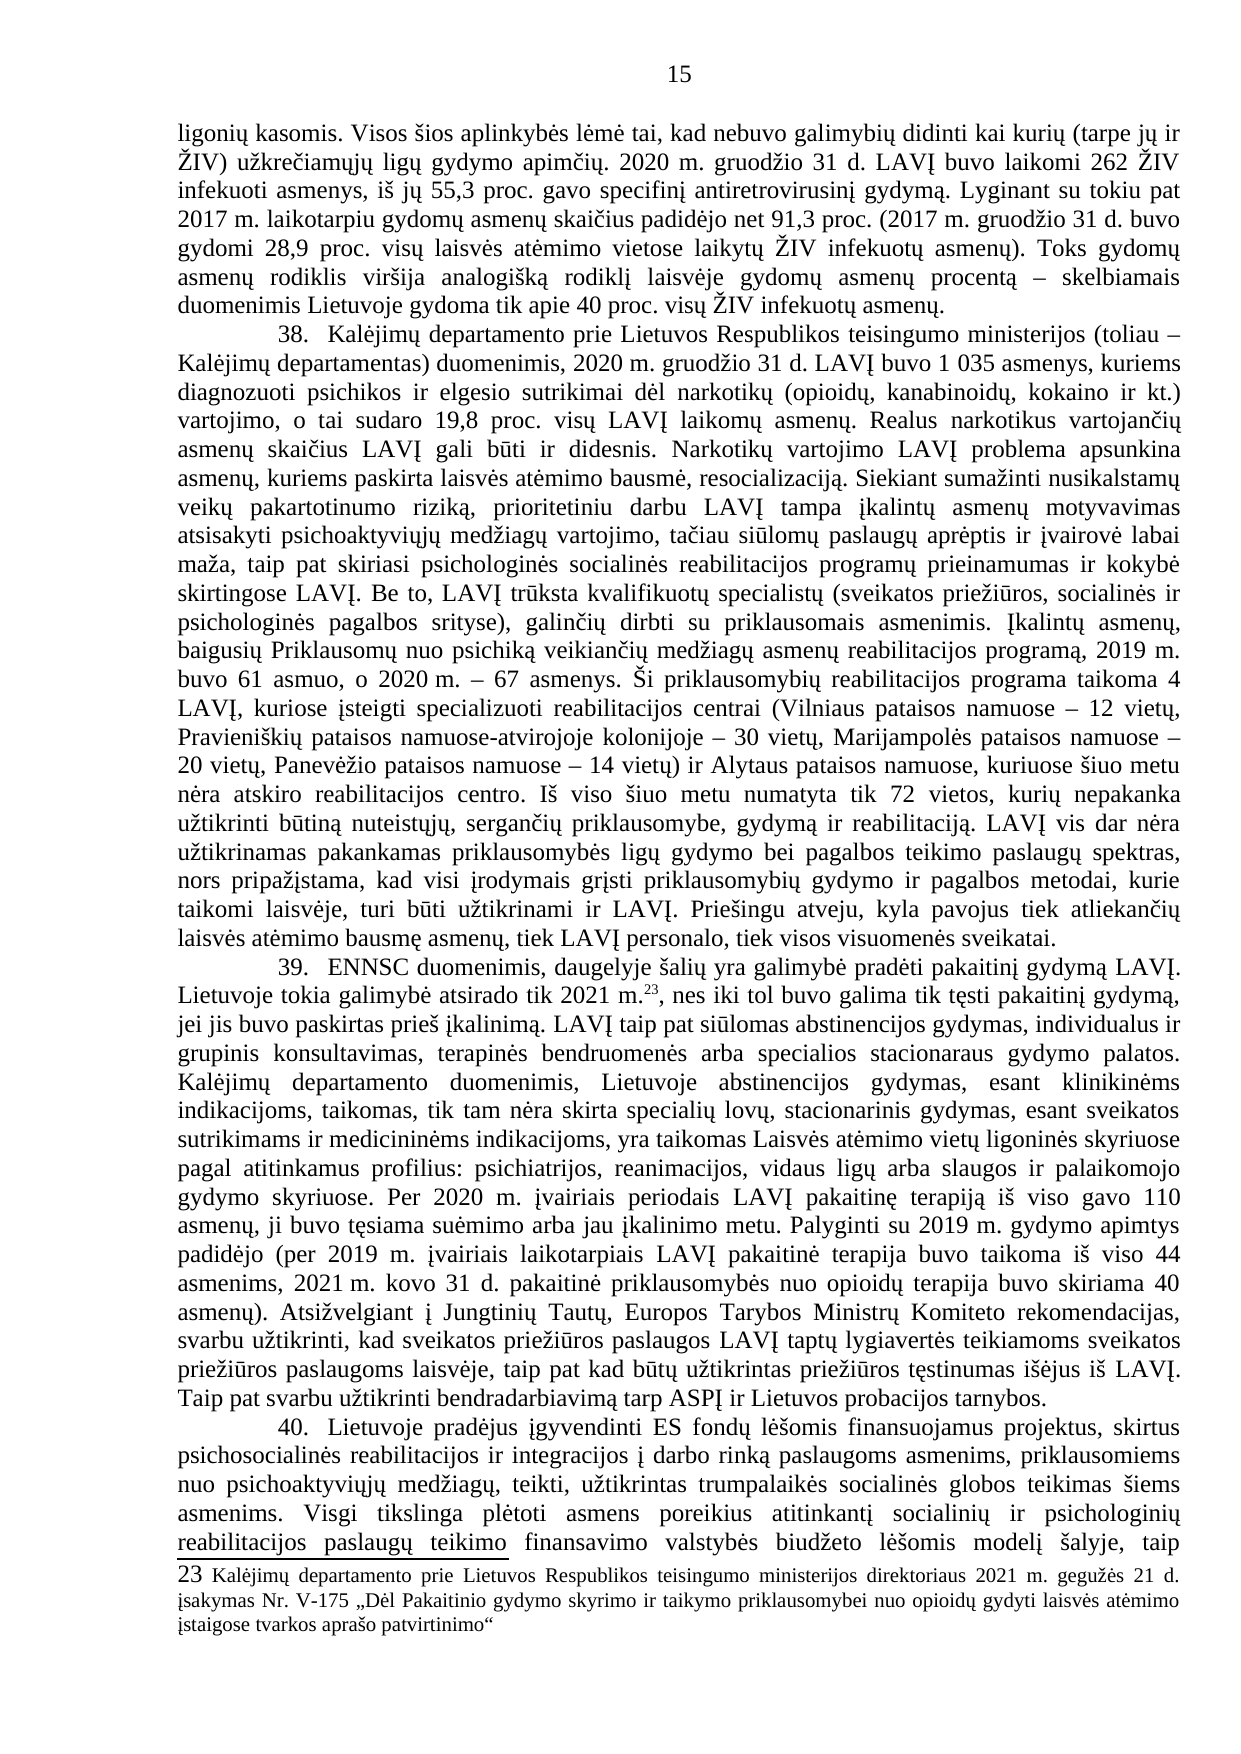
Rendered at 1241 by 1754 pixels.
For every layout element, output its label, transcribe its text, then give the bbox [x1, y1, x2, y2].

text 39. ENNSC duomenimis, daugelyje šalių yra galimybė pradėti pakaitinį gydymą LAVĮ. Lietuvoje tokia galimybė atsirado tik 2021 m., nes iki tol buvo galima tik tęsti pakaitinį gydymą, jei jis buvo paskirtas prieš įkalinimą. LAVĮ taip pat siūlomas abstinencijos gydymas, individualus ir grupinis konsultavimas, terapinės bendruomenės arba specialios stacionaraus gydymo palatos. Kalėjimų departamento duomenimis, Lietuvoje abstinencijos gydymas, esant klinikinėms indikacijoms, taikomas, tik tam nėra skirta specialių lovų, stacionarinis gydymas, esant sveikatos sutrikimams ir medicininėms indikacijoms, yra taikomas Laisvės atėmimo vietų ligoninės skyriuose pagal atitinkamus profilius: psichiatrijos, reanimacijos, vidaus ligų arba slaugos ir palaikomojo gydymo skyriuose. Per 2020 m. įvairiais periodais LAVĮ pakaitinę terapiją iš viso gavo 110 asmenų, ji buvo tęsiama suėmimo arba jau įkalinimo metu. Palyginti su 2019 m. gydymo apimtys padidėjo (per 2019 m. įvairiais laikotarpiais LAVĮ pakaitinė terapija buvo taikoma iš viso 44 asmenims, 2021 m. kovo 31 d. pakaitinė priklausomybės nuo opioidų terapija buvo skiriama 40 asmenų). Atsižvelgiant į Jungtinių Tautų, Europos Tarybos Ministrų Komiteto rekomendacijas, svarbu užtikrinti, kad sveikatos priežiūros paslaugos LAVĮ taptų lygiavertės teikiamoms sveikatos priežiūros paslaugoms laisvėje, taip pat kad būtų užtikrintas priežiūros tęstinumas išėjus iš LAVĮ. Taip pat svarbu užtikrinti bendradarbiavimą tarp ASPĮ ir Lietuvos probacijos tarnybos. [177, 952, 1181, 1412]
text ligonių kasomis. Visos šios aplinkybės lėmė tai, kad nebuvo galimybių didinti kai kurių (tarpe jų ir ŽIV) užkrečiamųjų ligų gydymo apimčių. 2020 m. gruodžio 31 d. LAVĮ buvo laikomi 262 ŽIV infekuoti asmenys, iš jų 55,3 proc. gavo specifinį antiretrovirusinį gydymą. Lyginant su tokiu pat 2017 m. laikotarpiu gydomų asmenų skaičius padidėjo net 91,3 proc. (2017 m. gruodžio 31 d. buvo gydomi 28,9 proc. visų laisvės atėmimo vietose laikytų ŽIV infekuotų asmenų). Toks gydomų asmenų rodiklis viršija analogišką rodiklį laisvėje gydomų asmenų procentą – skelbiamais duomenimis Lietuvoje gydoma tik apie 40 proc. visų ŽIV infekuotų asmenų. [177, 118, 1181, 319]
text 38. Kalėjimų departamento prie Lietuvos Respublikos teisingumo ministerijos (toliau – Kalėjimų departamentas) duomenimis, 2020 m. gruodžio 31 d. LAVĮ buvo 1 035 asmenys, kuriems diagnozuoti psichikos ir elgesio sutrikimai dėl narkotikų (opioidų, kanabinoidų, kokaino ir kt.) vartojimo, o tai sudaro 19,8 proc. visų LAVĮ laikomų asmenų. Realus narkotikus vartojančių asmenų skaičius LAVĮ gali būti ir didesnis. Narkotikų vartojimo LAVĮ problema apsunkina asmenų, kuriems paskirta laisvės atėmimo bausmė, resocializaciją. Siekiant sumažinti nusikalstamų veikų pakartotinumo riziką, prioritetiniu darbu LAVĮ tampa įkalintų asmenų motyvavimas atsisakyti psichoaktyviųjų medžiagų vartojimo, tačiau siūlomų paslaugų aprėptis ir įvairovė labai maža, taip pat skiriasi psichologinės socialinės reabilitacijos programų prieinamumas ir kokybė skirtingose LAVĮ. Be to, LAVĮ trūksta kvalifikuotų specialistų (sveikatos priežiūros, socialinės ir psichologinės pagalbos srityse), galinčių dirbti su priklausomais asmenimis. Įkalintų asmenų, baigusių Priklausomų nuo psichiką veikiančių medžiagų asmenų reabilitacijos programą, 2019 m. buvo 61 asmuo, o 2020 m. – 67 asmenys. Ši priklausomybių reabilitacijos programa taikoma 4 LAVĮ, kuriose įsteigti specializuoti reabilitacijos centrai (Vilniaus pataisos namuose – 12 vietų, Pravieniškių pataisos namuose-atvirojoje kolonijoje – 30 vietų, Marijampolės pataisos namuose – 20 vietų, Panevėžio pataisos namuose – 14 vietų) ir Alytaus pataisos namuose, kuriuose šiuo metu nėra atskiro reabilitacijos centro. Iš viso šiuo metu numatyta tik 72 vietos, kurių nepakanka užtikrinti būtiną nuteistųjų, sergančių priklausomybe, gydymą ir reabilitaciją. LAVĮ vis dar nėra užtikrinamas pakankamas priklausomybės ligų gydymo bei pagalbos teikimo paslaugų spektras, nors pripažįstama, kad visi įrodymais grįsti priklausomybių gydymo ir pagalbos metodai, kurie taikomi laisvėje, turi būti užtikrinami ir LAVĮ. Priešingu atveju, kyla pavojus tiek atliekančių laisvės atėmimo bausmę asmenų, tiek LAVĮ personalo, tiek visos visuomenės sveikatai. [177, 319, 1181, 952]
text Kalėjimų departamento prie Lietuvos Respublikos teisingumo ministerijos direktoriaus 2021 m. gegužės 21 d. įsakymas Nr. V-175 „Dėl Pakaitinio gydymo skyrimo ir taikymo priklausomybei nuo opioidų gydyti laisvės atėmimo įstaigose tvarkos aprašo patvirtinimo“ [177, 1559, 1181, 1636]
text 40. Lietuvoje pradėjus įgyvendinti ES fondų lėšomis finansuojamus projektus, skirtus psichosocialinės reabilitacijos ir integracijos į darbo rinką paslaugoms asmenims, priklausomiems nuo psichoaktyviųjų medžiagų, teikti, užtikrintas trumpalaikės socialinės globos teikimas šiems asmenims. Visgi tikslinga plėtoti asmens poreikius atitinkantį socialinių ir psichologinių reabilitacijos paslaugų teikimo finansavimo valstybės biudžeto lėšomis modelį šalyje, taip [177, 1412, 1181, 1556]
